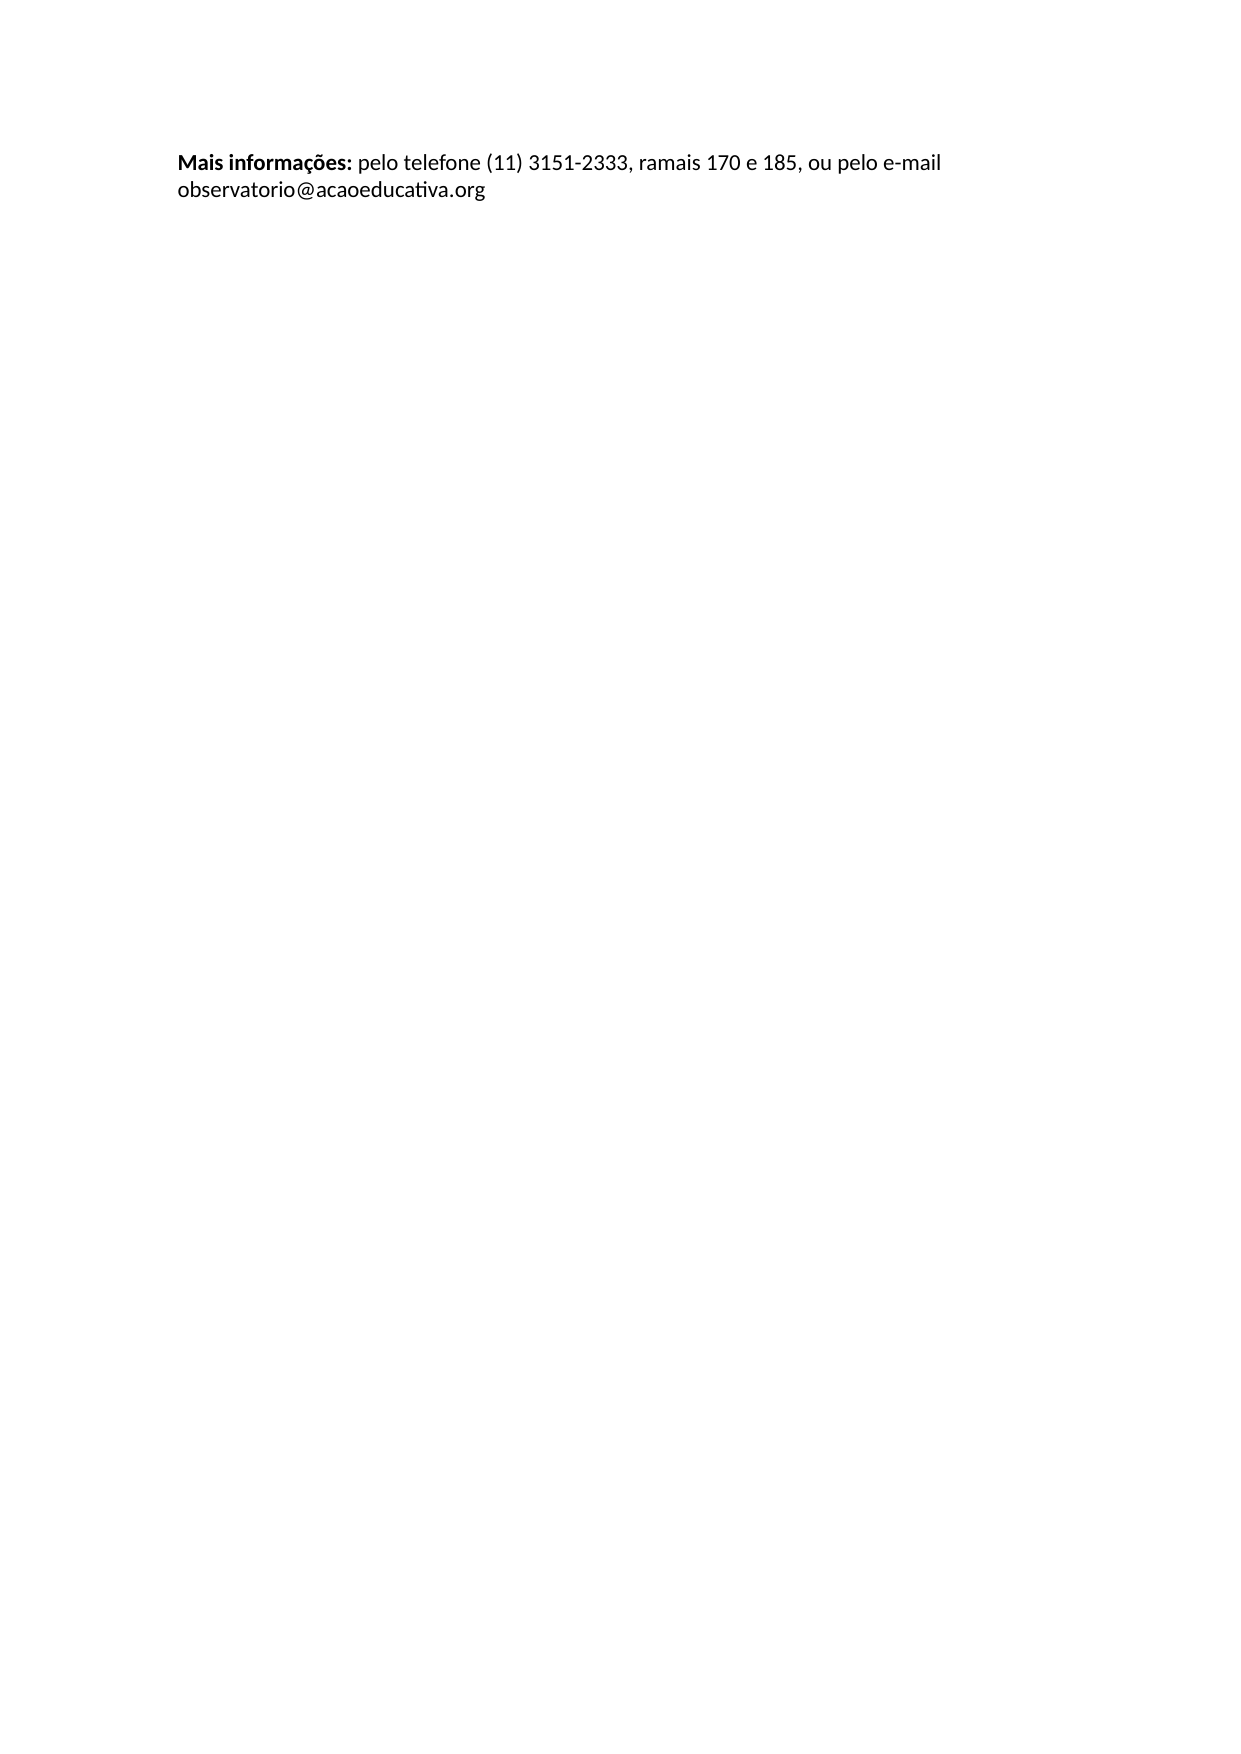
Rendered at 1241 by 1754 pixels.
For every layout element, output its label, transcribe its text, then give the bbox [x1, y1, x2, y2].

text Mais informações: pelo telefone (11) 3151-2333, ramais 170 e 185, ou pelo e-mail observatorio@acaoeducativa.org [177, 148, 1063, 204]
